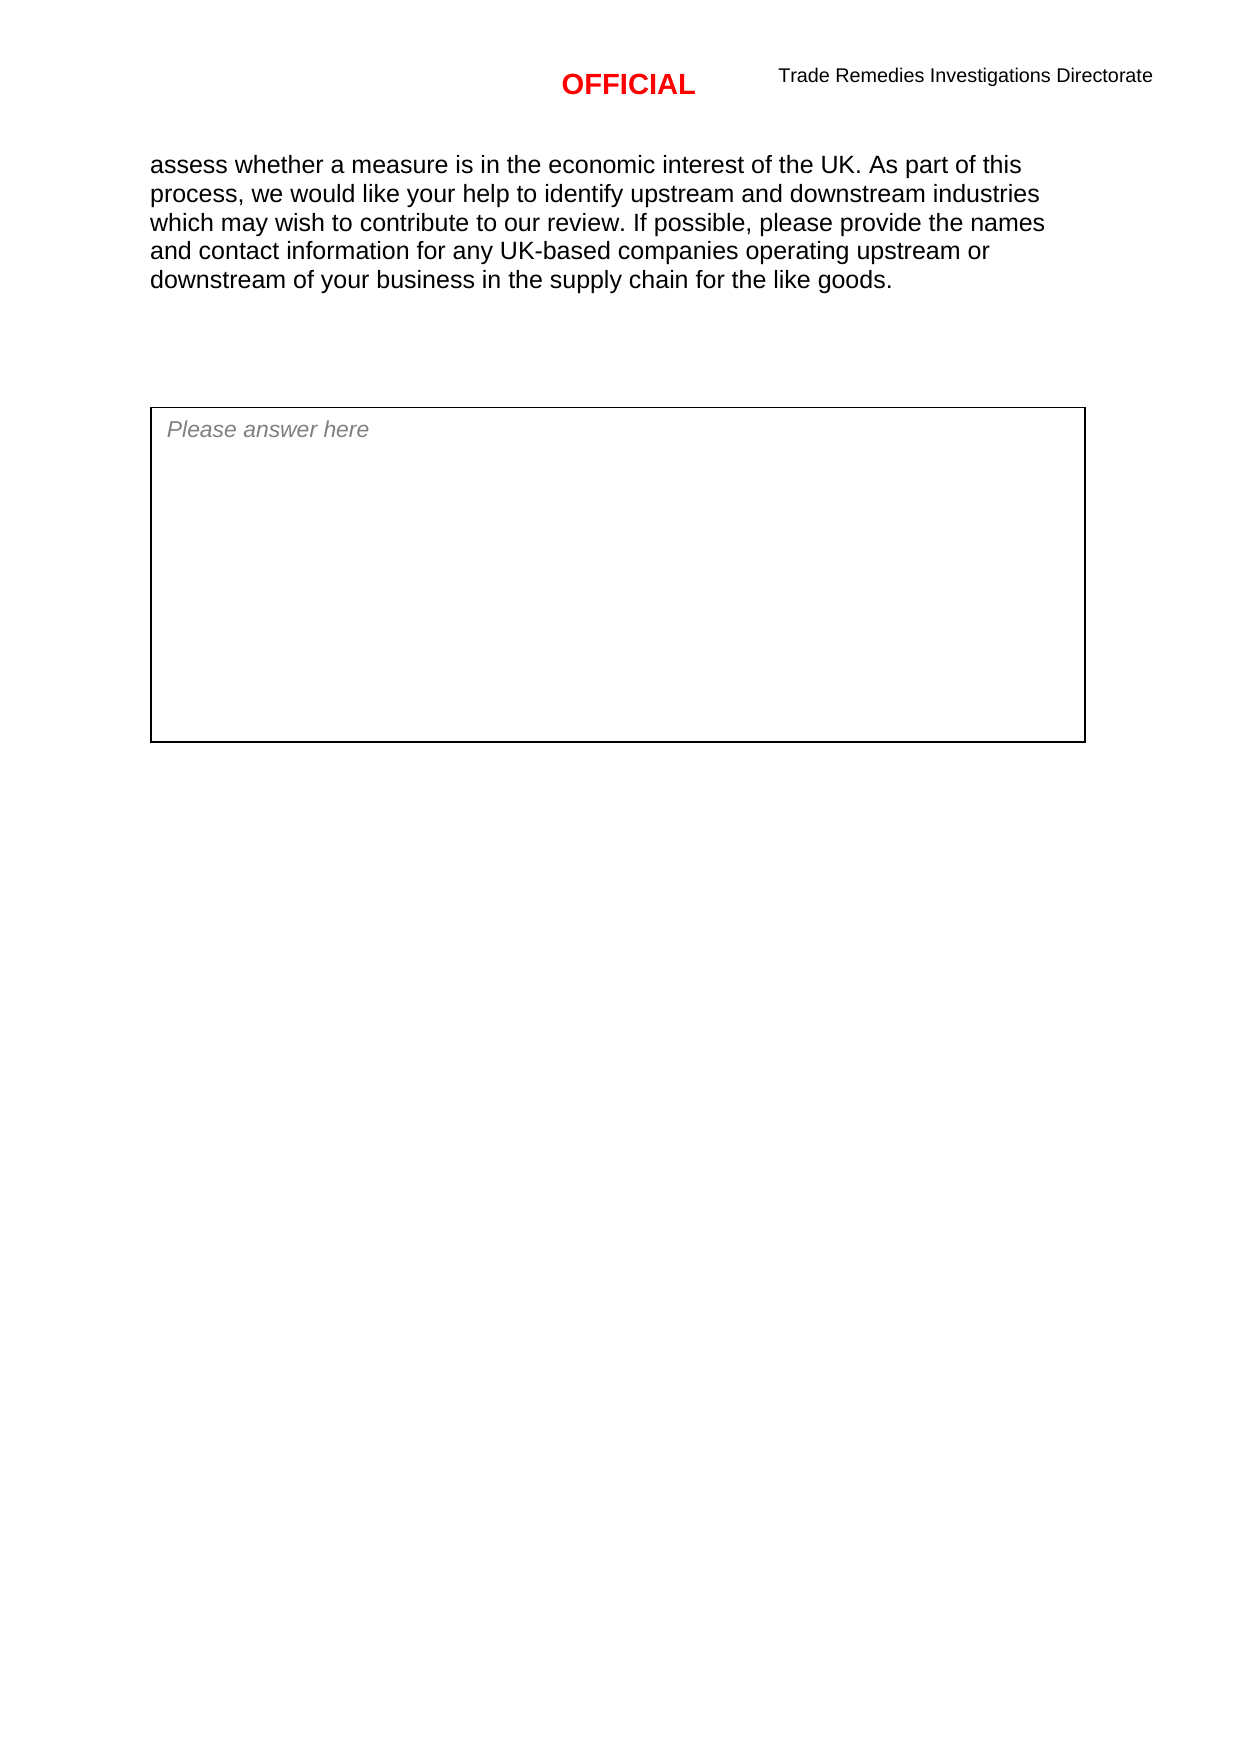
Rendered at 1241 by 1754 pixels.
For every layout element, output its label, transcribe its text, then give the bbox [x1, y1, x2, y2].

text Please answer here [167, 416, 1069, 442]
text assess whether a measure is in the economic interest of the UK. As part of this process, we would like your help to identify upstream and downstream industries which may wish to contribute to our review. If possible, please provide the names and contact information for any UK-based companies operating upstream or downstream of your business in the supply chain for the like goods. [150, 150, 1090, 294]
